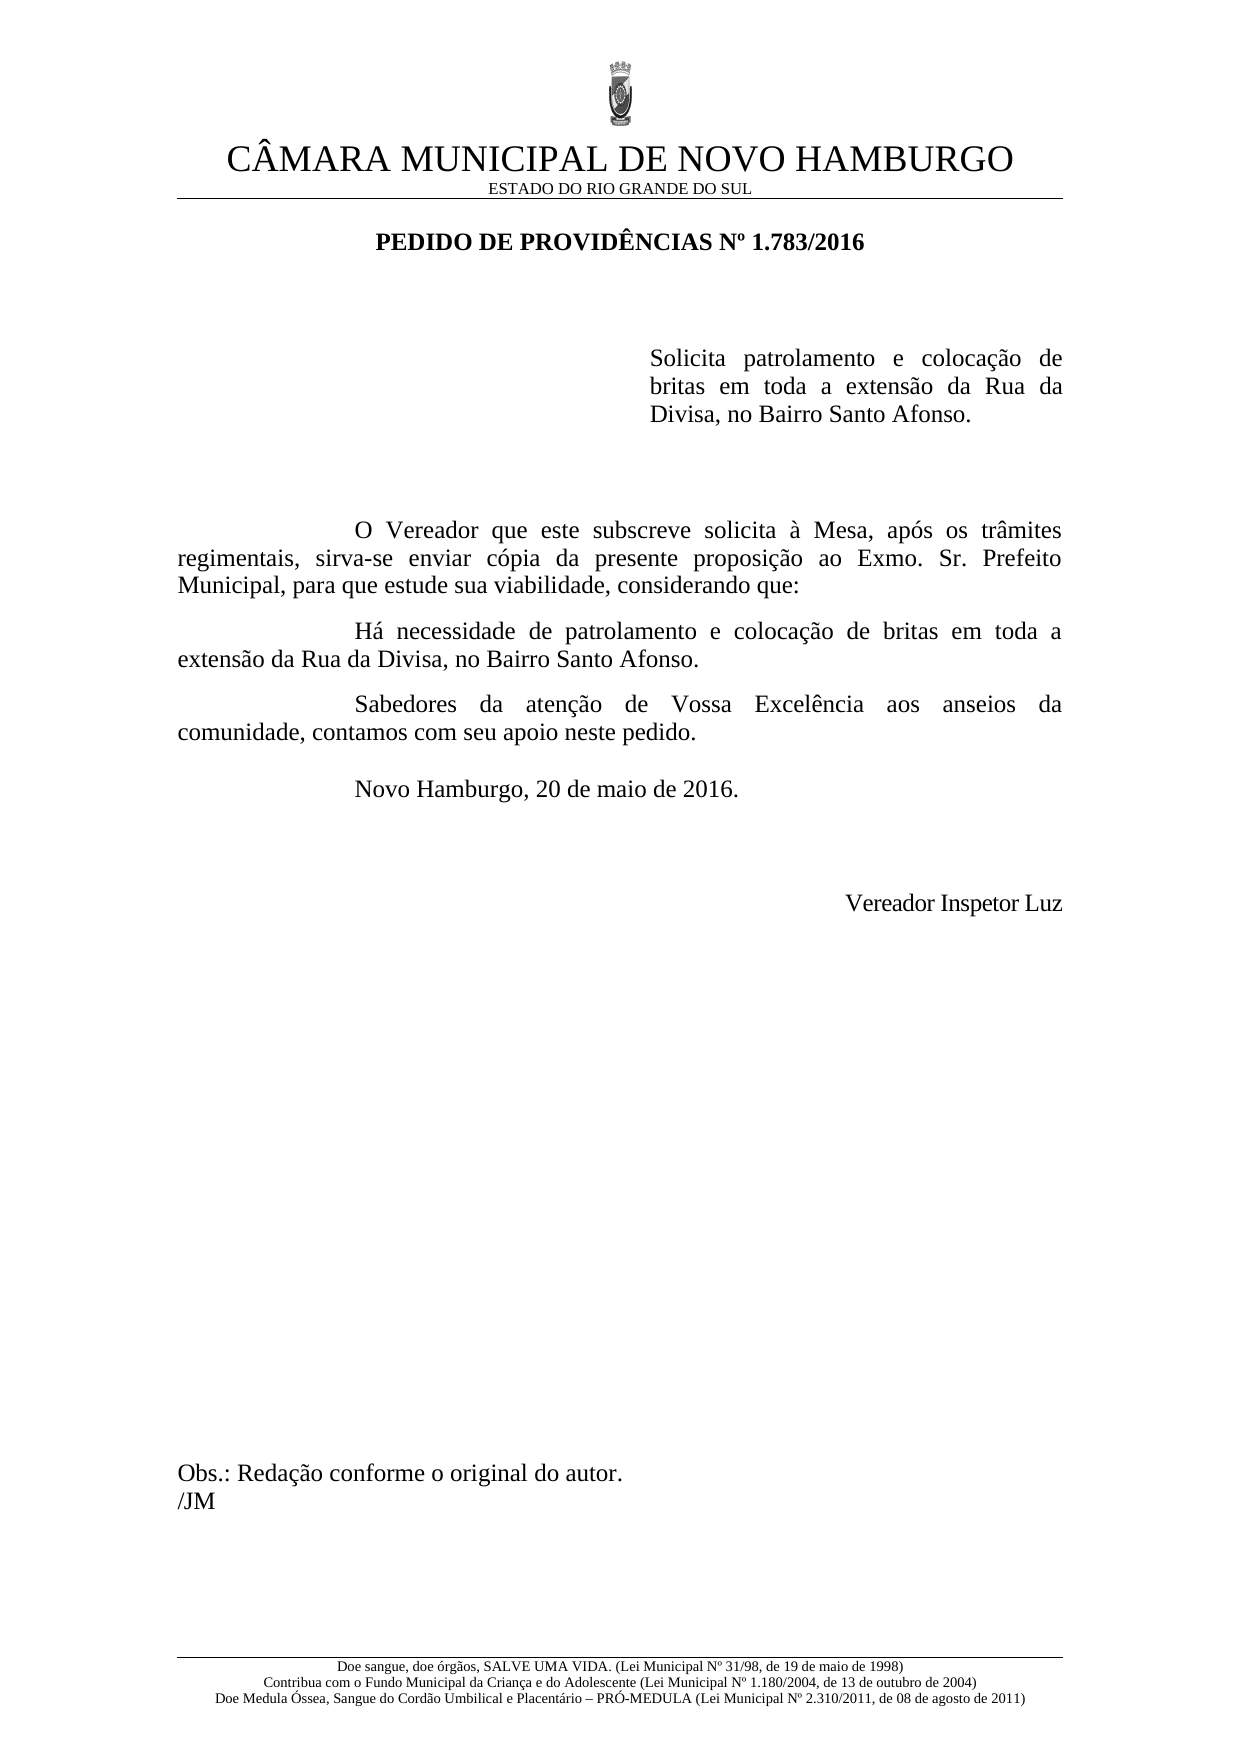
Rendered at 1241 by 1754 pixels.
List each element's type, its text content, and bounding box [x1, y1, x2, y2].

text O Vereador que este subscreve solicita à Mesa, após os trâmites regimentais, sirva-se enviar cópia da presente proposição ao Exmo. Sr. Prefeito Municipal, para que estude sua viabilidade, considerando que: [177, 516, 1063, 599]
text Sabedores da atenção de Vossa Excelência aos anseios da comunidade, contamos com seu apoio neste pedido. [177, 690, 1063, 746]
text Vereador Inspetor Luz [177, 889, 1063, 917]
text Há necessidade de patrolamento e colocação de britas em toda a extensão da Rua da Divisa, no Bairro Santo Afonso. [177, 617, 1063, 672]
text Solicita patrolamento e colocação de britas em toda a extensão da Rua da Divisa, no Bairro Santo Afonso. [649, 344, 1063, 428]
text PEDIDO DE PROVIDÊNCIAS Nº 1.783/2016 [177, 228, 1063, 256]
text Novo Hamburgo, 20 de maio de 2016. [177, 775, 1063, 803]
text /JM [177, 1487, 1063, 1515]
text Obs.: Redação conforme o original do autor. [177, 1459, 1063, 1487]
